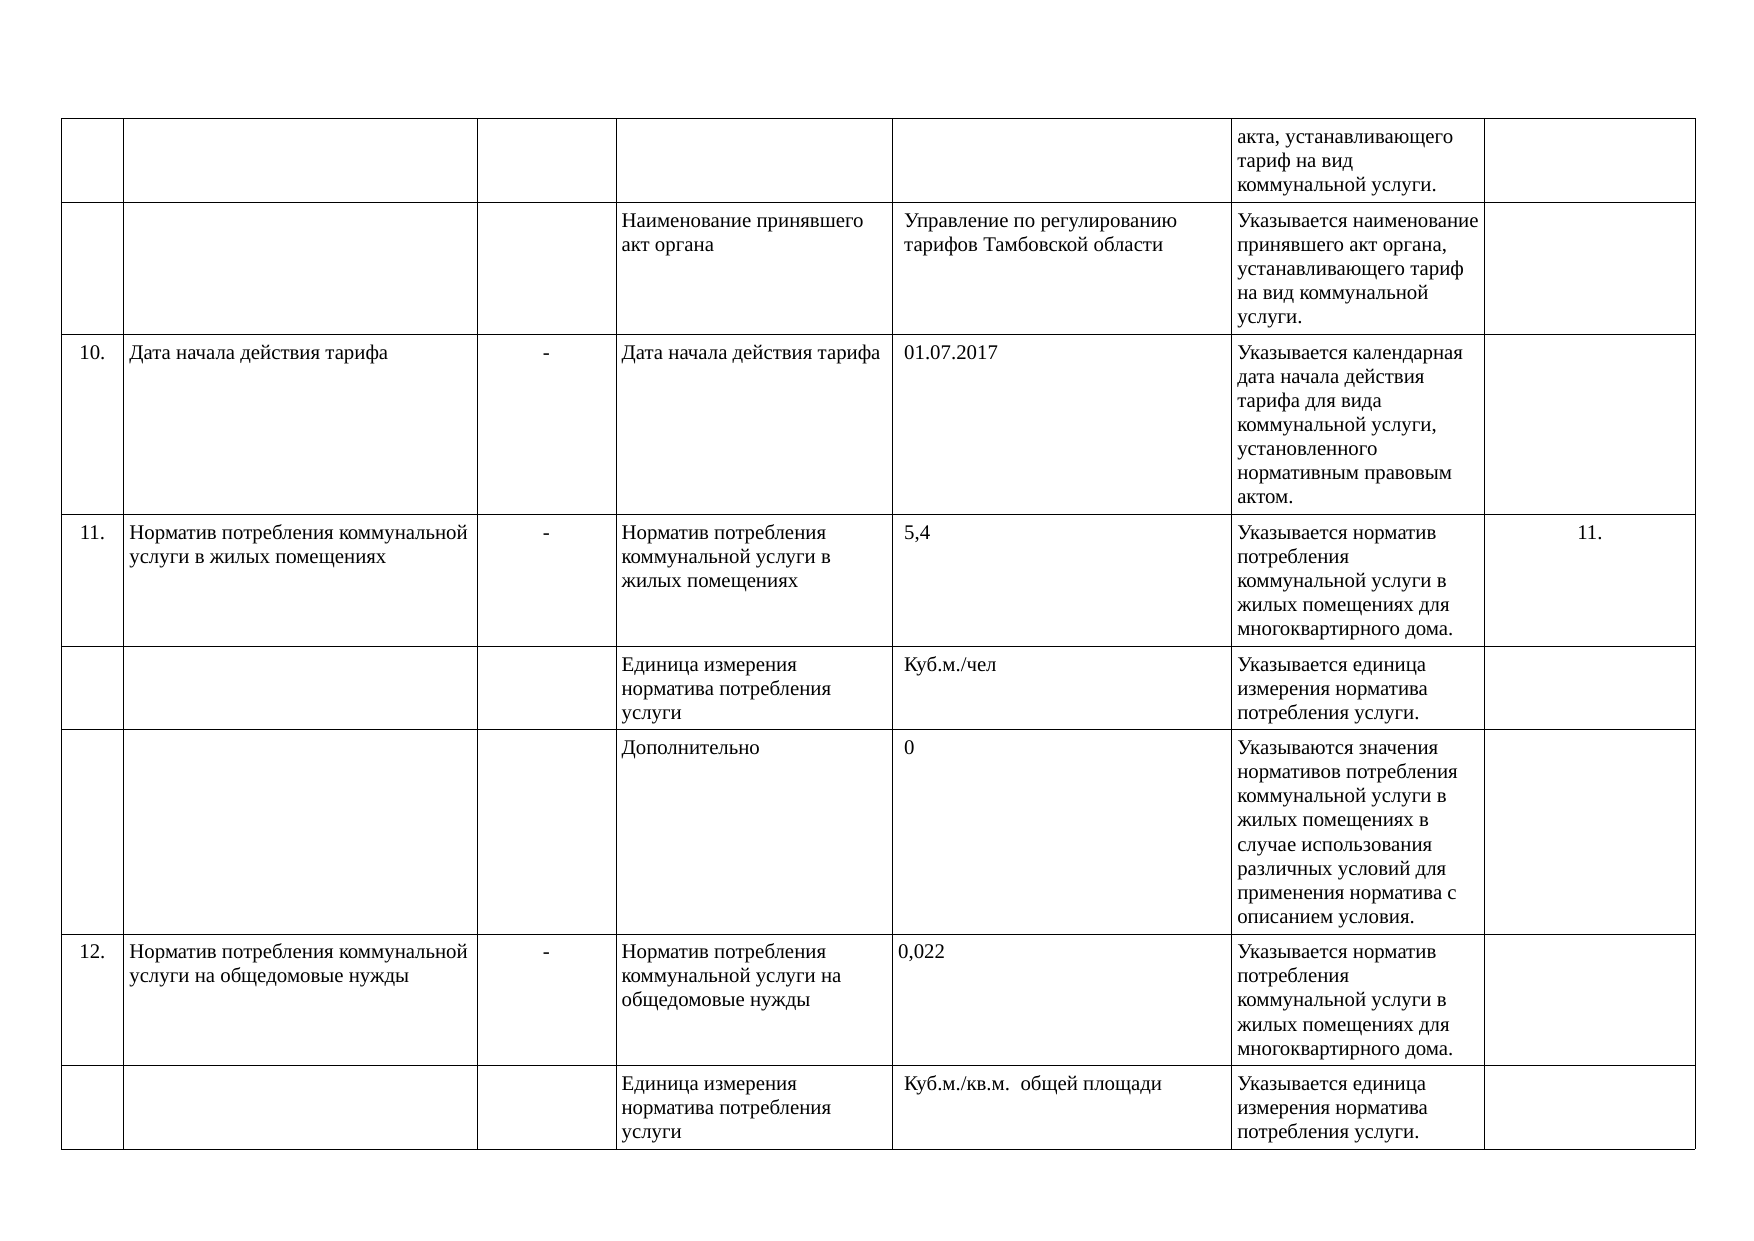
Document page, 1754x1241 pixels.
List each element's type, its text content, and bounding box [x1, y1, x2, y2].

table_cell [62, 119, 123, 202]
table_cell Дата начала действия тарифа [124, 335, 477, 514]
table_cell Норматив потребления коммунальной услуги на общедомовые нужды [124, 935, 477, 1065]
table_cell [62, 1066, 123, 1149]
table_cell [124, 119, 477, 202]
table_cell 0 [893, 730, 1231, 933]
table_cell [1485, 119, 1695, 202]
table_cell 0,022 [893, 935, 1231, 1065]
table_cell [62, 647, 123, 729]
table_cell [1485, 935, 1695, 1065]
table_cell [893, 119, 1231, 202]
table_cell Единица измерения норматива потребления услуги [617, 1066, 892, 1149]
table_cell Куб.м./кв.м. общей площади [893, 1066, 1231, 1149]
table_cell - [478, 935, 616, 1065]
table_cell [1485, 203, 1695, 334]
table_cell Норматив потребления коммунальной услуги в жилых помещениях [124, 515, 477, 646]
table_cell - [478, 335, 616, 514]
table_cell 11. [62, 515, 123, 646]
table_cell Указывается наименование принявшего акт органа, устанавливающего тариф на вид коммунальной услуги. [1232, 203, 1484, 334]
table_cell Единица измерения норматива потребления услуги [617, 647, 892, 729]
table_cell [1485, 730, 1695, 933]
table_cell 5,4 [893, 515, 1231, 646]
table_cell [124, 647, 477, 729]
table_cell [124, 203, 477, 334]
table_cell [62, 203, 123, 334]
table_cell [1485, 647, 1695, 729]
table_cell Указывается календарная дата начала действия тарифа для вида коммунальной услуги, установленного нормативным правовым актом. [1232, 335, 1484, 514]
table_cell [478, 647, 616, 729]
table_cell Дополнительно [617, 730, 892, 933]
table_cell Норматив потребления коммунальной услуги на общедомовые нужды [617, 935, 892, 1065]
table_cell Указывается норматив потребления коммунальной услуги в жилых помещениях для многоквартирного дома. [1232, 515, 1484, 646]
table_cell [478, 730, 616, 933]
table_cell [1485, 335, 1695, 514]
table_cell [1485, 1066, 1695, 1149]
table_cell [124, 730, 477, 933]
table_cell Указывается единица измерения норматива потребления услуги. [1232, 647, 1484, 729]
table_cell [478, 203, 616, 334]
table_cell 10. [62, 335, 123, 514]
table_cell Указывается единица измерения норматива потребления услуги. [1232, 1066, 1484, 1149]
table_cell - [478, 515, 616, 646]
table_cell Управление по регулированию тарифов Тамбовской области [893, 203, 1231, 334]
table_cell Норматив потребления коммунальной услуги в жилых помещениях [617, 515, 892, 646]
table_cell Указываются значения нормативов потребления коммунальной услуги в жилых помещениях в случае использования различных условий для применения норматива с описанием условия. [1232, 730, 1484, 933]
table_cell [478, 119, 616, 202]
table_cell [617, 119, 892, 202]
table_cell 01.07.2017 [893, 335, 1231, 514]
table_cell Указывается норматив потребления коммунальной услуги в жилых помещениях для многоквартирного дома. [1232, 935, 1484, 1065]
table_cell 11. [1485, 515, 1695, 646]
table_cell [124, 1066, 477, 1149]
table_cell Наименование принявшего акт органа [617, 203, 892, 334]
table_cell Куб.м./чел [893, 647, 1231, 729]
table_cell 12. [62, 935, 123, 1065]
table_cell [478, 1066, 616, 1149]
table_cell Дата начала действия тарифа [617, 335, 892, 514]
table_cell [62, 730, 123, 933]
table_cell акта, устанавливающего тариф на вид коммунальной услуги. [1232, 119, 1484, 202]
